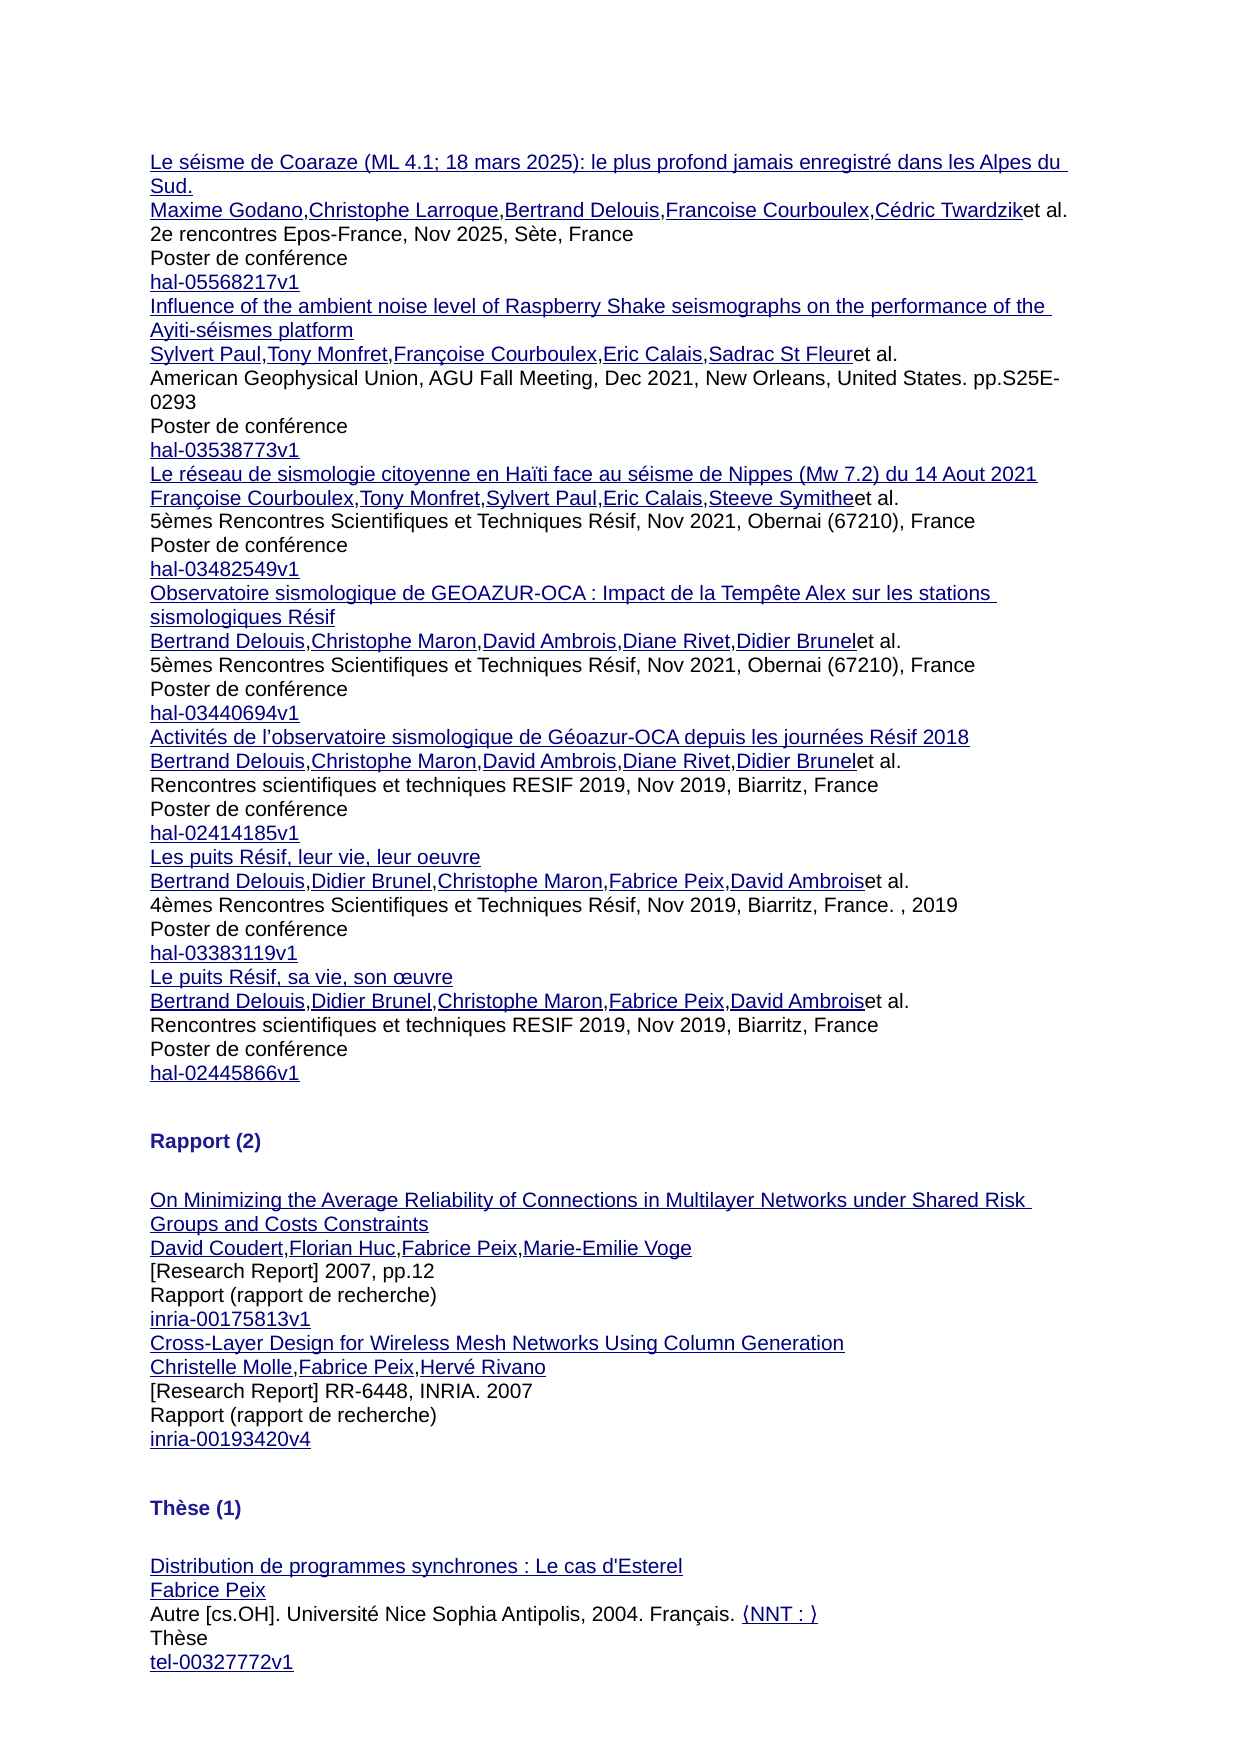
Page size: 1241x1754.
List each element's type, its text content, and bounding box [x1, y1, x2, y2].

table_cell Cross-Layer Design for Wireless Mesh Networks Using Column Generation Christelle Molle,Fabrice Peix,Hervé Rivano [Research Report] RR-6448, INRIA. 2007 Rapport (rapport de recherche) inria-00193420v4 [150, 1331, 1090, 1451]
table_header Le séisme de Coaraze (ML 4.1; 18 mars 2025): le plus profond jamais enregistré dans les Alpes du Sud. Maxime Godano,Christophe Larroque,Bertrand Delouis,Francoise Courboulex,Cédric Twardziket al. 2e rencontres Epos-France, Nov 2025, Sète, France Poster de conférence hal-05568217v1 [150, 150, 1090, 294]
table_cell Les puits Résif, leur vie, leur oeuvre Bertrand Delouis,Didier Brunel,Christophe Maron,Fabrice Peix,David Ambroiset al. 4èmes Rencontres Scientifiques et Techniques Résif, Nov 2019, Biarritz, France. , 2019 Poster de conférence hal-03383119v1 [150, 845, 1090, 964]
table_cell Observatoire sismologique de GEOAZUR-OCA : Impact de la Tempête Alex sur les stations sismologiques Résif Bertrand Delouis,Christophe Maron,David Ambrois,Diane Rivet,Didier Brunelet al. 5èmes Rencontres Scientifiques et Techniques Résif, Nov 2021, Obernai (67210), France Poster de conférence hal-03440694v1 [150, 581, 1090, 725]
table_cell Le réseau de sismologie citoyenne en Haïti face au séisme de Nippes (Mw 7.2) du 14 Aout 2021 Françoise Courboulex,Tony Monfret,Sylvert Paul,Eric Calais,Steeve Symitheet al. 5èmes Rencontres Scientifiques et Techniques Résif, Nov 2021, Obernai (67210), France Poster de conférence hal-03482549v1 [150, 461, 1090, 581]
table_cell Influence of the ambient noise level of Raspberry Shake seismographs on the performance of the Ayiti-séismes platform Sylvert Paul,Tony Monfret,Françoise Courboulex,Eric Calais,Sadrac St Fleuret al. American Geophysical Union, AGU Fall Meeting, Dec 2021, New Orleans, United States. pp.S25E-0293 Poster de conférence hal-03538773v1 [150, 294, 1090, 461]
subtitle Rapport (2) [150, 1129, 1090, 1153]
table_header On Minimizing the Average Reliability of Connections in Multilayer Networks under Shared Risk Groups and Costs Constraints David Coudert,Florian Huc,Fabrice Peix,Marie-Emilie Voge [Research Report] 2007, pp.12 Rapport (rapport de recherche) inria-00175813v1 [150, 1188, 1090, 1331]
subtitle Thèse (1) [150, 1496, 1090, 1520]
table_cell Le puits Résif, sa vie, son œuvre Bertrand Delouis,Didier Brunel,Christophe Maron,Fabrice Peix,David Ambroiset al. Rencontres scientifiques et techniques RESIF 2019, Nov 2019, Biarritz, France Poster de conférence hal-02445866v1 [150, 965, 1090, 1084]
table_header Distribution de programmes synchrones : Le cas d'Esterel Fabrice Peix Autre [cs.OH]. Université Nice Sophia Antipolis, 2004. Français. ⟨NNT : ⟩ Thèse tel-00327772v1 [150, 1554, 1090, 1674]
table_cell Activités de l’observatoire sismologique de Géoazur-OCA depuis les journées Résif 2018 Bertrand Delouis,Christophe Maron,David Ambrois,Diane Rivet,Didier Brunelet al. Rencontres scientifiques et techniques RESIF 2019, Nov 2019, Biarritz, France Poster de conférence hal-02414185v1 [150, 725, 1090, 845]
